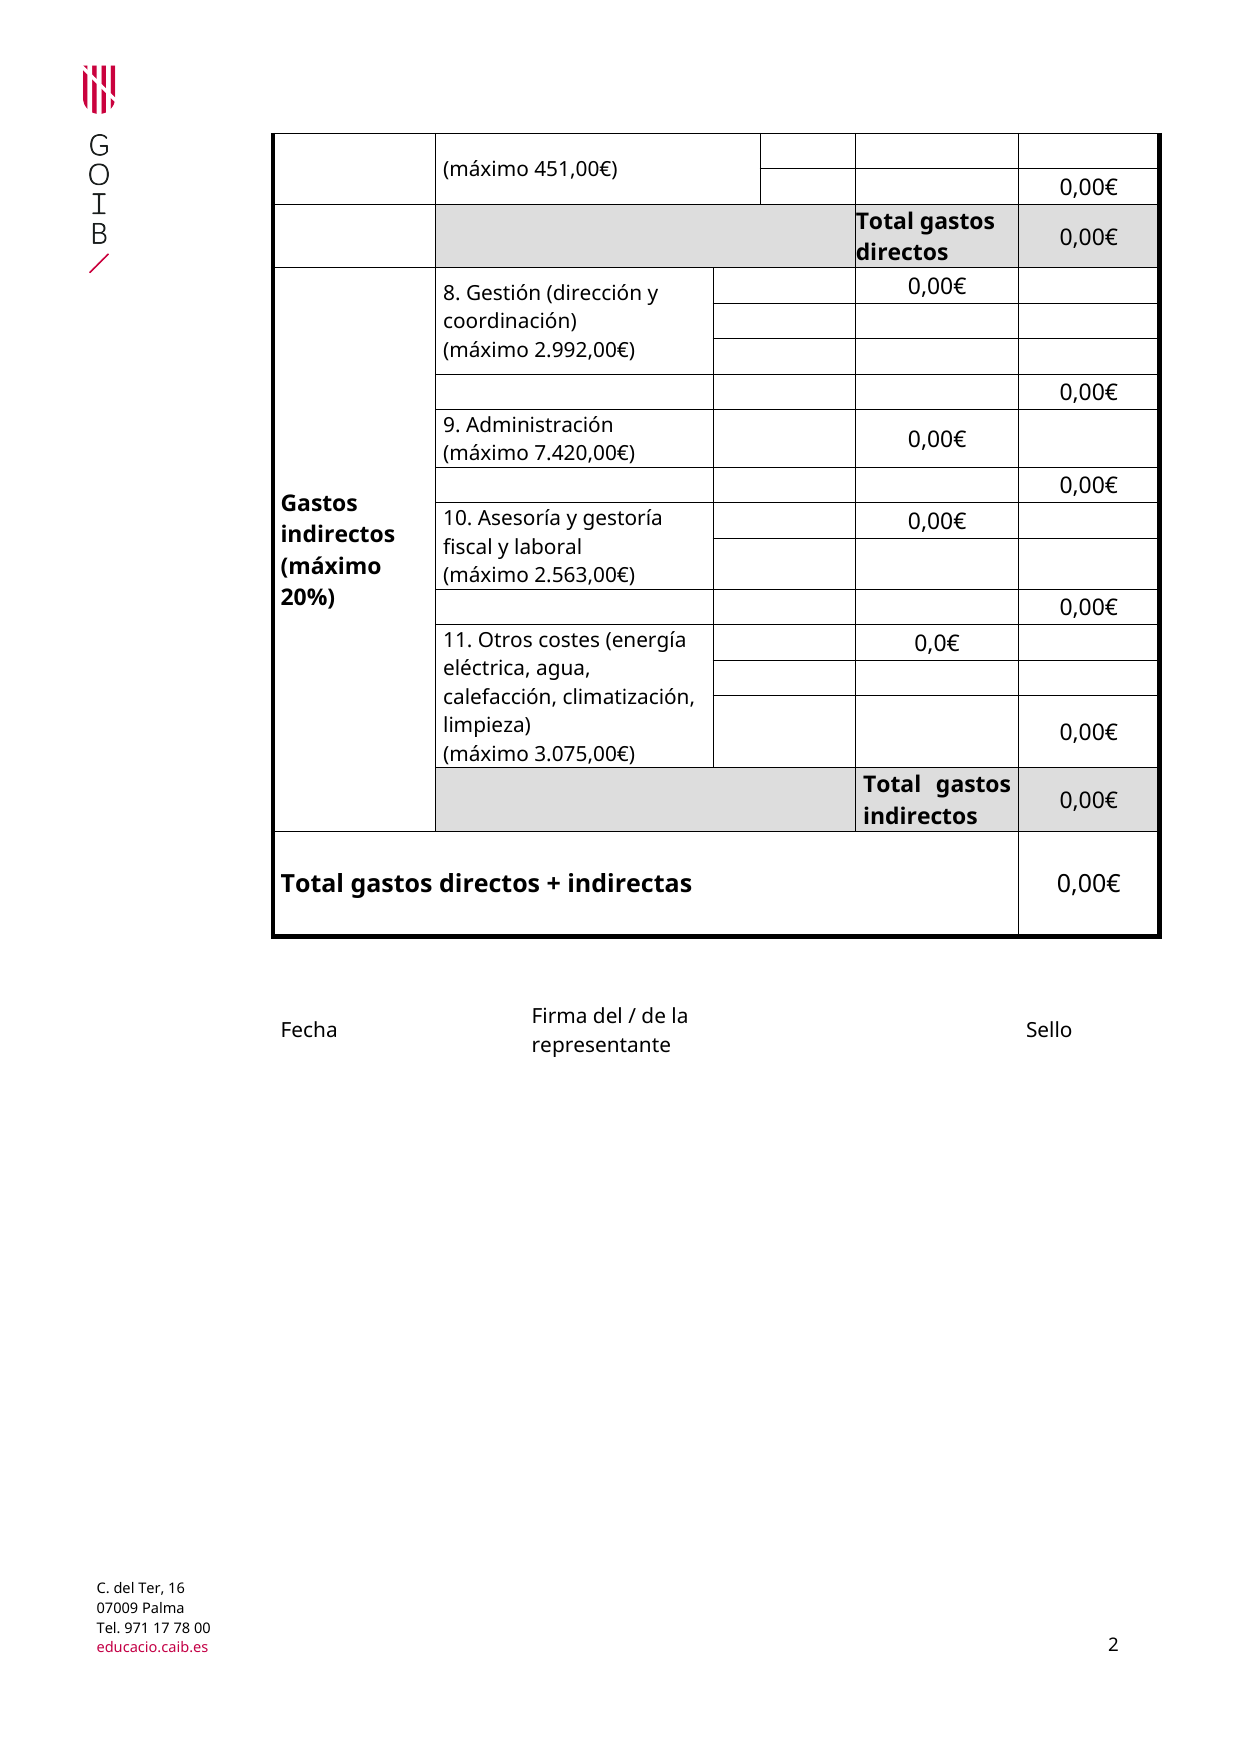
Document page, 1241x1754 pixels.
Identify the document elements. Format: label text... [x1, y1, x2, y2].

table_cell [856, 134, 1018, 168]
table_cell (máximo 451,00€) [436, 134, 760, 204]
table_cell [714, 410, 855, 467]
table_header [362, 1001, 524, 1058]
table_cell [1019, 268, 1157, 303]
table_cell [856, 661, 1018, 695]
table_cell [714, 539, 855, 589]
table_cell [1019, 134, 1157, 168]
table_cell [714, 375, 855, 409]
table_header [746, 1001, 1018, 1058]
table_cell Total gastos directos [856, 205, 1018, 267]
table_cell [436, 205, 855, 267]
table_cell [436, 468, 713, 502]
table_cell 0,00€ [1019, 768, 1157, 831]
table_cell 0,00€ [1019, 590, 1157, 624]
table_cell [856, 339, 1018, 373]
table_cell 0,00€ [1019, 205, 1157, 267]
table_cell [1019, 339, 1157, 373]
table_cell [714, 696, 855, 767]
table_cell [1019, 661, 1157, 695]
table_cell [761, 134, 855, 168]
table_cell [1019, 503, 1157, 538]
table_cell 0,00€ [1019, 468, 1157, 502]
table_cell [714, 304, 855, 338]
table_cell [856, 375, 1018, 409]
table_cell [856, 539, 1018, 589]
table_cell 9. Administración (máximo 7.420,00€) [436, 410, 713, 467]
table_cell [714, 339, 855, 373]
table_cell Gastos indirectos (máximo 20%) [275, 268, 435, 831]
table_cell 0,00€ [856, 268, 1018, 303]
table_cell 11. Otros costes (energía eléctrica, agua, calefacción, climatización, limpieza) (máximo 3.075,00€) [436, 625, 713, 767]
table_cell [275, 134, 435, 204]
table_cell 0,00€ [1019, 696, 1157, 767]
table_cell [1019, 539, 1157, 589]
table_cell 0,00€ [856, 410, 1018, 467]
table_cell Total gastos directos + indirectas [275, 832, 1018, 934]
table_cell 0,0€ [856, 625, 1018, 659]
table_cell Total gastos indirectos [856, 768, 1018, 831]
table_cell [1019, 410, 1157, 467]
table_cell 0,00€ [856, 503, 1018, 538]
table_header Firma del / de la representante [524, 1001, 746, 1058]
table_cell [856, 169, 1018, 204]
table_header Fecha [273, 1001, 362, 1058]
table_cell [714, 503, 855, 538]
table_header Sello [1019, 1001, 1159, 1058]
table_cell [761, 169, 855, 204]
table_cell [436, 590, 713, 624]
table_cell [714, 661, 855, 695]
table_cell [275, 205, 435, 267]
table_cell 0,00€ [1019, 375, 1157, 409]
table_cell 10. Asesoría y gestoría fiscal y laboral (máximo 2.563,00€) [436, 503, 713, 589]
table_cell [714, 468, 855, 502]
table_cell 0,00€ [1019, 169, 1157, 204]
table_cell [1019, 304, 1157, 338]
table_cell [856, 304, 1018, 338]
table_cell 0,00€ [1019, 832, 1157, 934]
table_cell [856, 696, 1018, 767]
table_cell 8. Gestión (dirección y coordinación) (máximo 2.992,00€) [436, 268, 713, 373]
table_cell [856, 468, 1018, 502]
table_cell [1019, 625, 1157, 659]
table_cell [436, 375, 713, 409]
table_cell [856, 590, 1018, 624]
table_cell [714, 268, 855, 303]
table_cell [714, 590, 855, 624]
table_cell [714, 625, 855, 659]
table_cell [436, 768, 855, 831]
